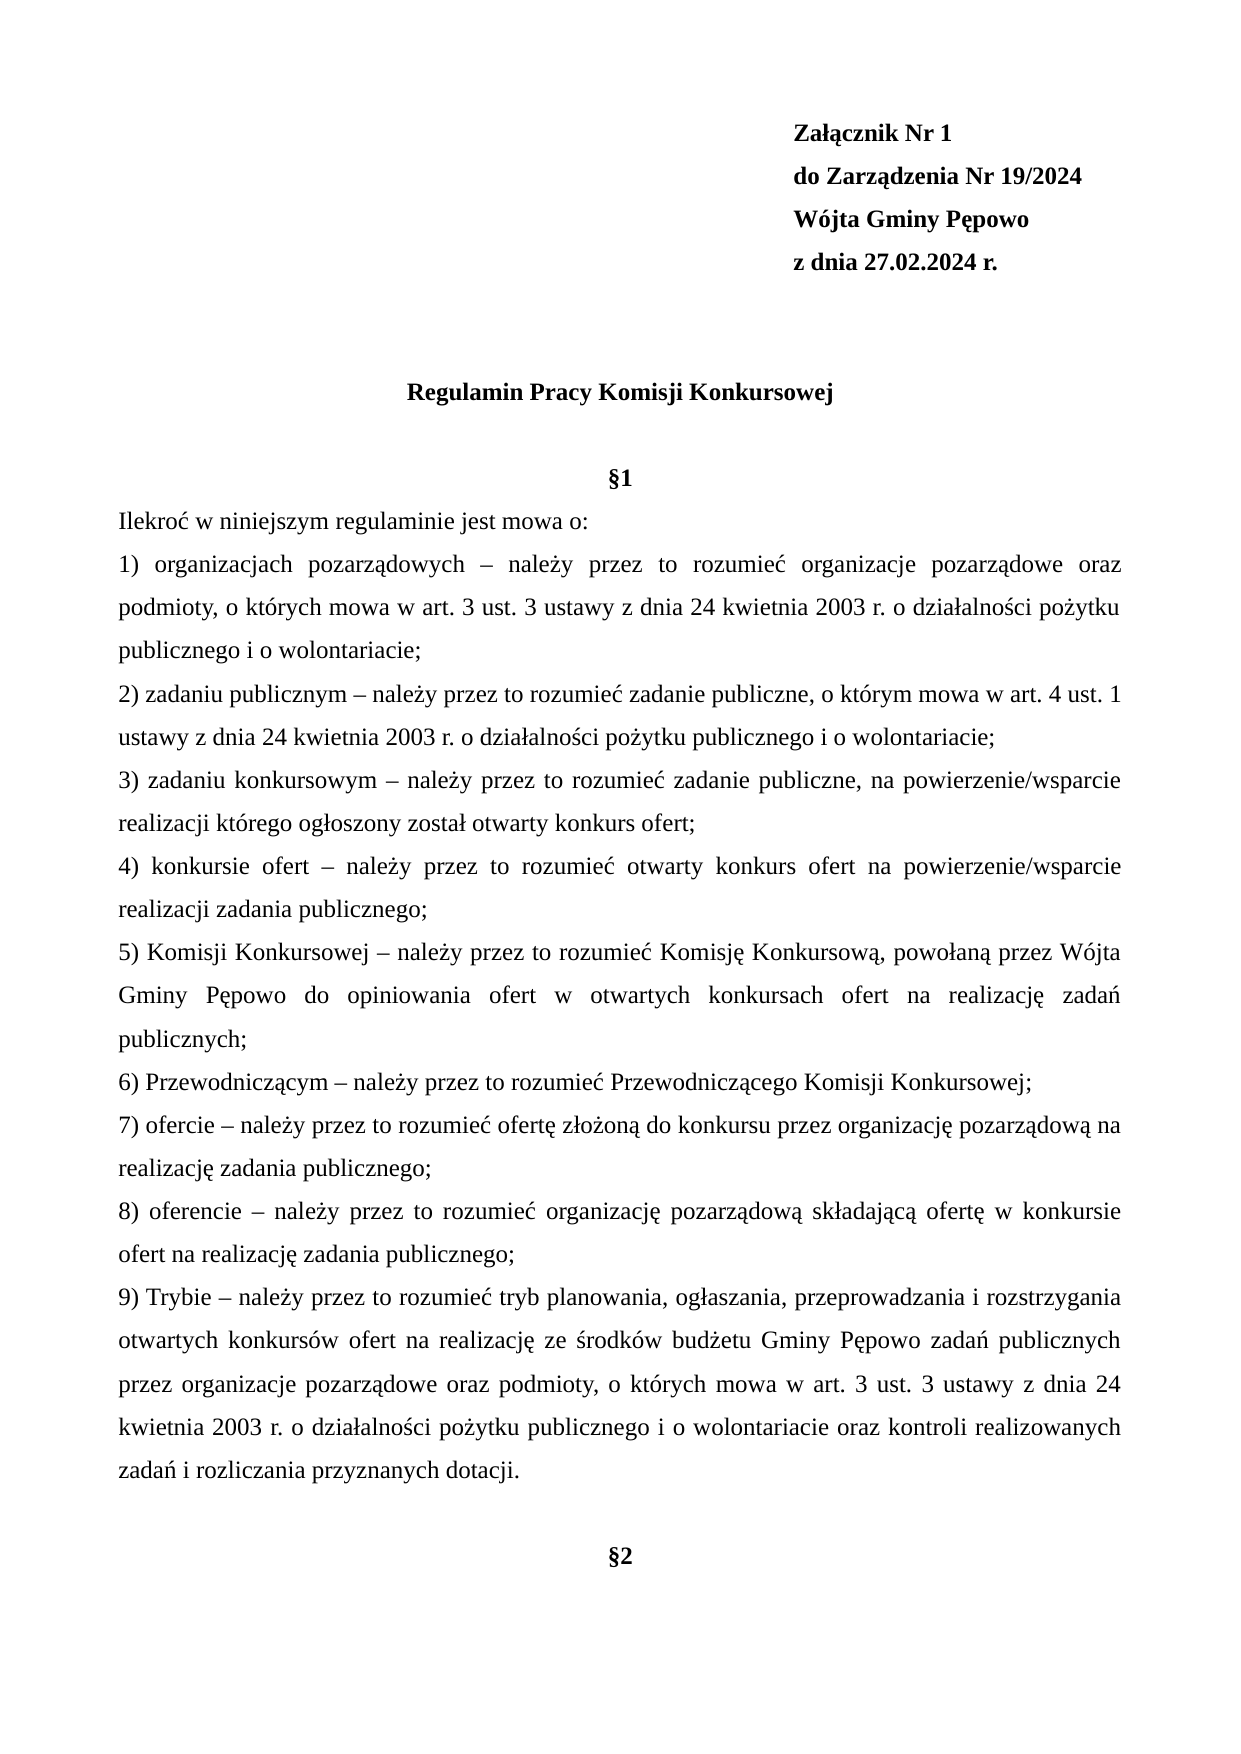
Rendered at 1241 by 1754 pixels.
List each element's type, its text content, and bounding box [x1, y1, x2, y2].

text 8) oferencie – należy przez to rozumieć organizację pozarządową składającą ofertę w konkursie ofert na realizację zadania publicznego; [118, 1196, 1122, 1268]
text 5) Komisji Konkursowej – należy przez to rozumieć Komisję Konkursową, powołaną przez Wójta Gminy Pępowo do opiniowania ofert w otwartych konkursach ofert na realizację zadań publicznych; [118, 937, 1122, 1052]
text §1 [118, 463, 1122, 492]
text 2) zadaniu publicznym – należy przez to rozumieć zadanie publiczne, o którym mowa w art. 4 ust. 1 ustawy z dnia 24 kwietnia 2003 r. o działalności pożytku publicznego i o wolontariacie; [118, 679, 1122, 751]
text z dnia 27.02.2024 r. [118, 247, 1122, 276]
text do Zarządzenia Nr 19/2024 [118, 161, 1122, 190]
text Wójta Gminy Pępowo [118, 204, 1122, 233]
text 1) organizacjach pozarządowych – należy przez to rozumieć organizacje pozarządowe oraz podmioty, o których mowa w art. 3 ust. 3 ustawy z dnia 24 kwietnia 2003 r. o działalności pożytku publicznego i o wolontariacie; [118, 549, 1122, 664]
text 7) ofercie – należy przez to rozumieć ofertę złożoną do konkursu przez organizację pozarządową na realizację zadania publicznego; [118, 1110, 1122, 1182]
text Ilekroć w niniejszym regulaminie jest mowa o: [118, 506, 1122, 535]
text 6) Przewodniczącym – należy przez to rozumieć Przewodniczącego Komisji Konkursowej; [118, 1067, 1122, 1096]
text 3) zadaniu konkursowym – należy przez to rozumieć zadanie publiczne, na powierzenie/wsparcie realizacji którego ogłoszony został otwarty konkurs ofert; [118, 765, 1122, 837]
text §2 [118, 1541, 1122, 1570]
text 4) konkursie ofert – należy przez to rozumieć otwarty konkurs ofert na powierzenie/wsparcie realizacji zadania publicznego; [118, 851, 1122, 923]
text Załącznik Nr 1 [118, 118, 1122, 147]
text 9) Trybie – należy przez to rozumieć tryb planowania, ogłaszania, przeprowadzania i rozstrzygania otwartych konkursów ofert na realizację ze środków budżetu Gminy Pępowo zadań publicznych przez organizacje pozarządowe oraz podmioty, o których mowa w art. 3 ust. 3 ustawy z dnia 24 kwietnia 2003 r. o działalności pożytku publicznego i o wolontariacie oraz kontroli realizowanych zadań i rozliczania przyznanych dotacji. [118, 1282, 1122, 1484]
text Regulamin Pracy Komisji Konkursowej [118, 377, 1122, 406]
